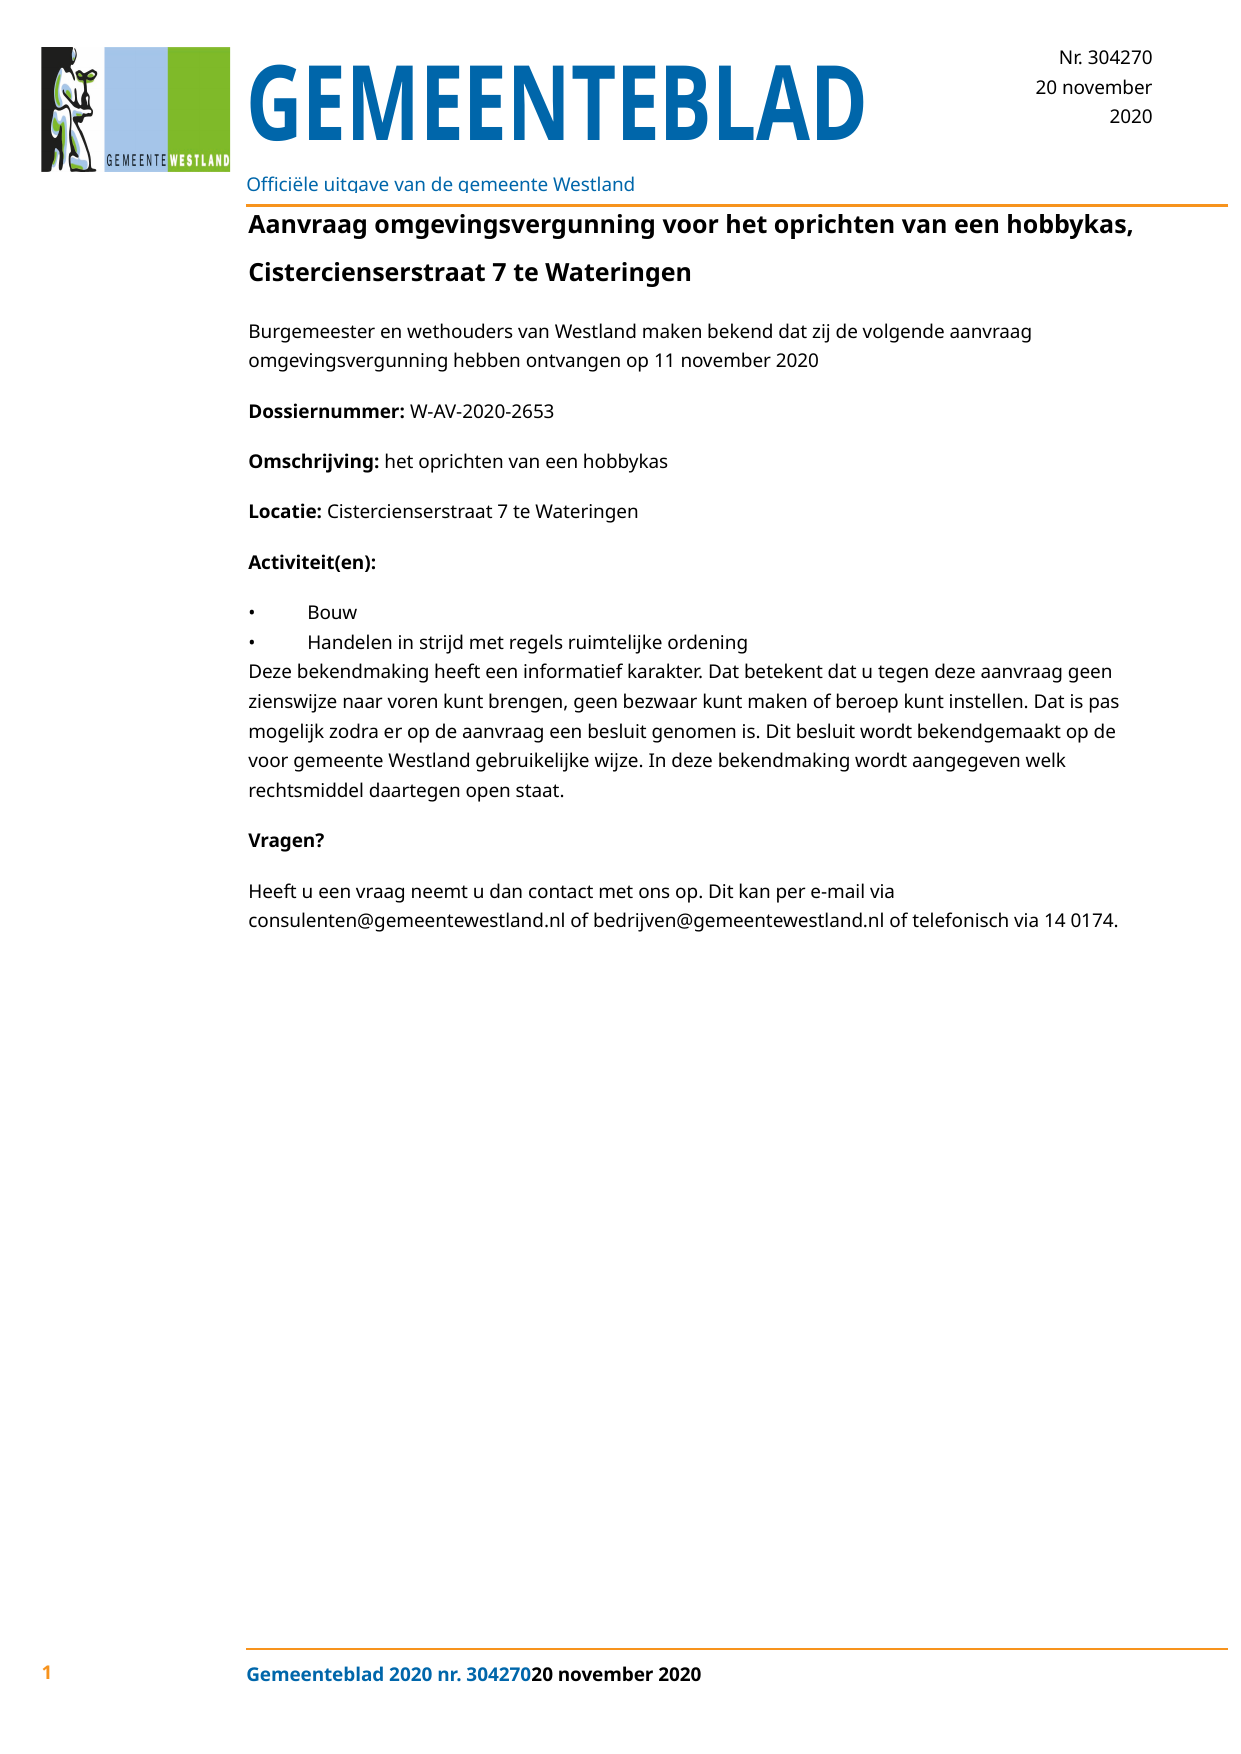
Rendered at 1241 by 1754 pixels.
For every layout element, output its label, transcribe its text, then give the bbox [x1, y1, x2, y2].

list Bouw [248, 599, 1152, 625]
text Vragen? [248, 827, 1152, 853]
text Omschrijving: het oprichten van een hobbykas [248, 448, 1152, 474]
text Burgemeester en wethouders van Westland maken bekend dat zij de volgende aanvraag omgevingsvergunning hebben ontvangen op 11 november 2020 [248, 318, 1152, 373]
list Handelen in strijd met regels ruimtelijke ordening [248, 629, 1152, 655]
text Locatie: Cistercienserstraat 7 te Wateringen [248, 499, 1152, 524]
text Deze bekendmaking heeft een informatief karakter. Dat betekent dat u tegen deze aanvraag geen zienswijze naar voren kunt brengen, geen bezwaar kunt maken of beroep kunt instellen. Dat is pas mogelijk zodra er op de aanvraag een besluit genomen is. Dit besluit wordt bekendgemaakt op de voor gemeente Westland gebruikelijke wijze. In deze bekendmaking wordt aangegeven welk rechtsmiddel daartegen open staat. [248, 659, 1152, 803]
text Dossiernummer: W-AV-2020-2653 [248, 398, 1152, 424]
text Activiteit(en): [248, 549, 1152, 575]
picture [41, 47, 231, 172]
text Heeft u een vraag neemt u dan contact met ons op. Dit kan per e-mail via consulenten@gemeentewestland.nl of bedrijven@gemeentewestland.nl of telefonisch via 14 0174. [248, 878, 1152, 933]
text Aanvraag omgevingsvergunning voor het oprichten van een hobbykas, Cistercienserstraat 7 te Wateringen [248, 207, 1152, 288]
